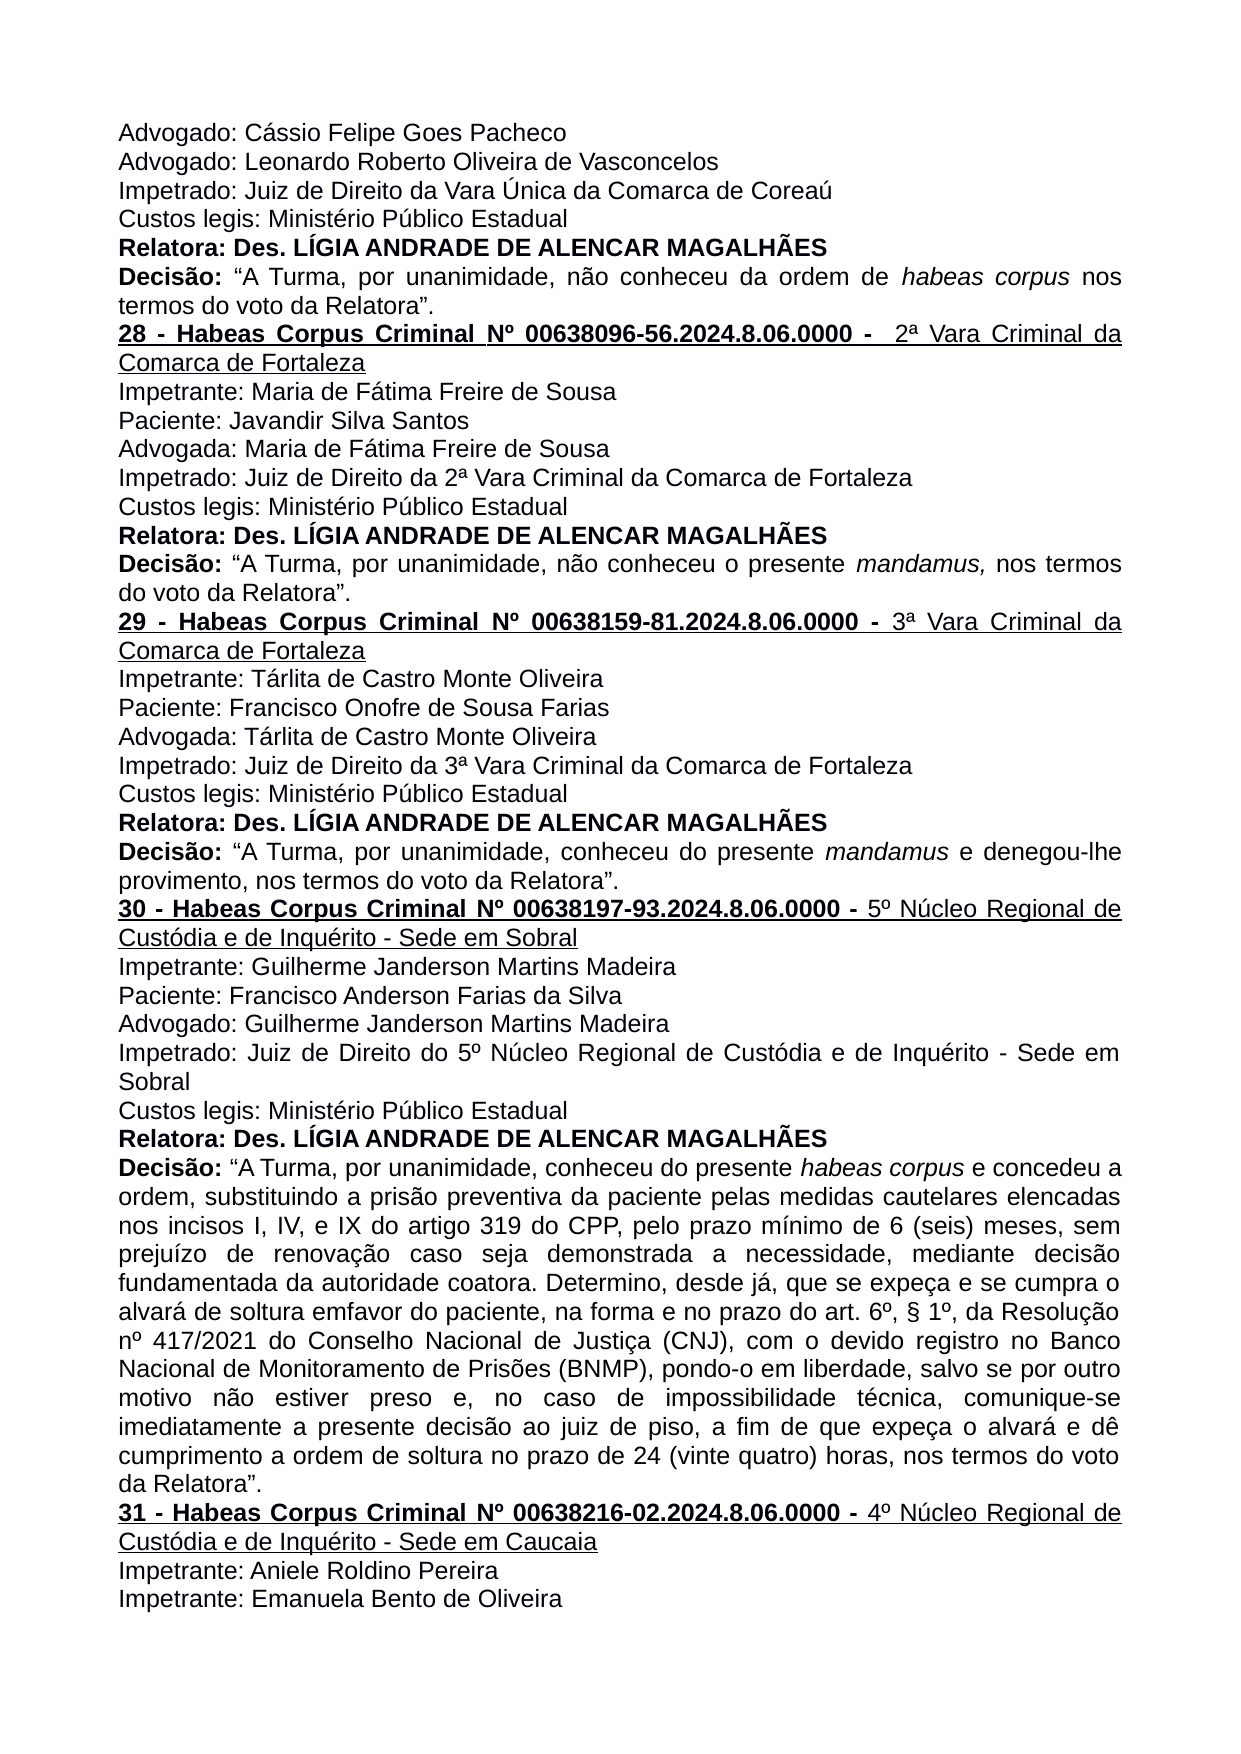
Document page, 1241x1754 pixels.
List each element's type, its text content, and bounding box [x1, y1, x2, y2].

text Impetrante: Aniele Roldino Pereira [118, 1556, 1122, 1584]
text Impetrante: Emanuela Bento de Oliveira [118, 1584, 1122, 1613]
text Decisão: “A Turma, por unanimidade, conheceu do presente habeas corpus e concedeu a ordem, substituindo a prisão preventiva da paciente pelas medidas cautelares elencadas nos incisos I, IV, e IX do artigo 319 do CPP, pelo prazo mínimo de 6 (seis) meses, sem prejuízo de renovação caso seja demonstrada a necessidade, mediante decisão fundamentada da autoridade coatora. Determino, desde já, que se expeça e se cumpra o alvará de soltura emfavor do paciente, na forma e no prazo do art. 6º, § 1º, da Resolução nº 417/2021 do Conselho Nacional de Justiça (CNJ), com o devido registro no Banco Nacional de Monitoramento de Prisões (BNMP), pondo-o em liberdade, salvo se por outro motivo não estiver preso e, no caso de impossibilidade técnica, comunique-se imediatamente a presente decisão ao juiz de piso, a fim de que expeça o alvará e dê cumprimento a ordem de soltura no prazo de 24 (vinte quatro) horas, nos termos do voto da Relatora”. [118, 1153, 1122, 1498]
text Comarca de Fortaleza [118, 633, 1122, 664]
text Advogada: Tárlita de Castro Monte Oliveira [118, 722, 1122, 751]
text Relatora: Des. LÍGIA ANDRADE DE ALENCAR MAGALHÃES [118, 1124, 1122, 1153]
text Custos legis: Ministério Público Estadual [118, 204, 1122, 233]
text Advogado: Cássio Felipe Goes Pacheco [118, 118, 1122, 147]
text Decisão: “A Turma, por unanimidade, não conheceu o presente mandamus, nos termos do voto da Relatora”. [118, 549, 1122, 607]
text Custos legis: Ministério Público Estadual [118, 1096, 1122, 1124]
text 28 - Habeas Corpus Criminal Nº 00638096-56.2024.8.06.0000 - 2ª Vara Criminal da [118, 319, 1122, 344]
text 30 - Habeas Corpus Criminal Nº 00638197-93.2024.8.06.0000 - 5º Núcleo Regional de [118, 894, 1122, 919]
text 29 - Habeas Corpus Criminal Nº 00638159-81.2024.8.06.0000 - 3ª Vara Criminal da [118, 607, 1122, 632]
text Paciente: Javandir Silva Santos [118, 406, 1122, 434]
text Decisão: “A Turma, por unanimidade, conheceu do presente mandamus e denegou-lhe provimento, nos termos do voto da Relatora”. [118, 837, 1122, 894]
text 31 - Habeas Corpus Criminal Nº 00638216-02.2024.8.06.0000 - 4º Núcleo Regional de [118, 1498, 1122, 1523]
text Impetrante: Guilherme Janderson Martins Madeira [118, 952, 1122, 981]
text Comarca de Fortaleza [118, 345, 1122, 377]
text Impetrante: Maria de Fátima Freire de Sousa [118, 377, 1122, 406]
text Advogado: Leonardo Roberto Oliveira de Vasconcelos [118, 147, 1122, 176]
text Impetrado: Juiz de Direito da 2ª Vara Criminal da Comarca de Fortaleza [118, 463, 1122, 492]
text Relatora: Des. LÍGIA ANDRADE DE ALENCAR MAGALHÃES [118, 233, 1122, 262]
text Impetrante: Tárlita de Castro Monte Oliveira [118, 664, 1122, 693]
text Custos legis: Ministério Público Estadual [118, 492, 1122, 521]
text Custódia e de Inquérito - Sede em Sobral [118, 921, 1122, 952]
text Relatora: Des. LÍGIA ANDRADE DE ALENCAR MAGALHÃES [118, 521, 1122, 549]
text Advogado: Guilherme Janderson Martins Madeira [118, 1009, 1122, 1038]
text Decisão: “A Turma, por unanimidade, não conheceu da ordem de habeas corpus nos termos do voto da Relatora”. [118, 262, 1122, 319]
text Impetrado: Juiz de Direito da Vara Única da Comarca de Coreaú [118, 176, 1122, 204]
text Advogada: Maria de Fátima Freire de Sousa [118, 434, 1122, 463]
text Custos legis: Ministério Público Estadual [118, 779, 1122, 808]
text Relatora: Des. LÍGIA ANDRADE DE ALENCAR MAGALHÃES [118, 808, 1122, 837]
text Custódia e de Inquérito - Sede em Caucaia [118, 1524, 1122, 1556]
text Impetrado: Juiz de Direito da 3ª Vara Criminal da Comarca de Fortaleza [118, 751, 1122, 779]
text Impetrado: Juiz de Direito do 5º Núcleo Regional de Custódia e de Inquérito - Sede em Sobral [118, 1038, 1122, 1096]
text Paciente: Francisco Onofre de Sousa Farias [118, 693, 1122, 722]
text Paciente: Francisco Anderson Farias da Silva [118, 981, 1122, 1009]
